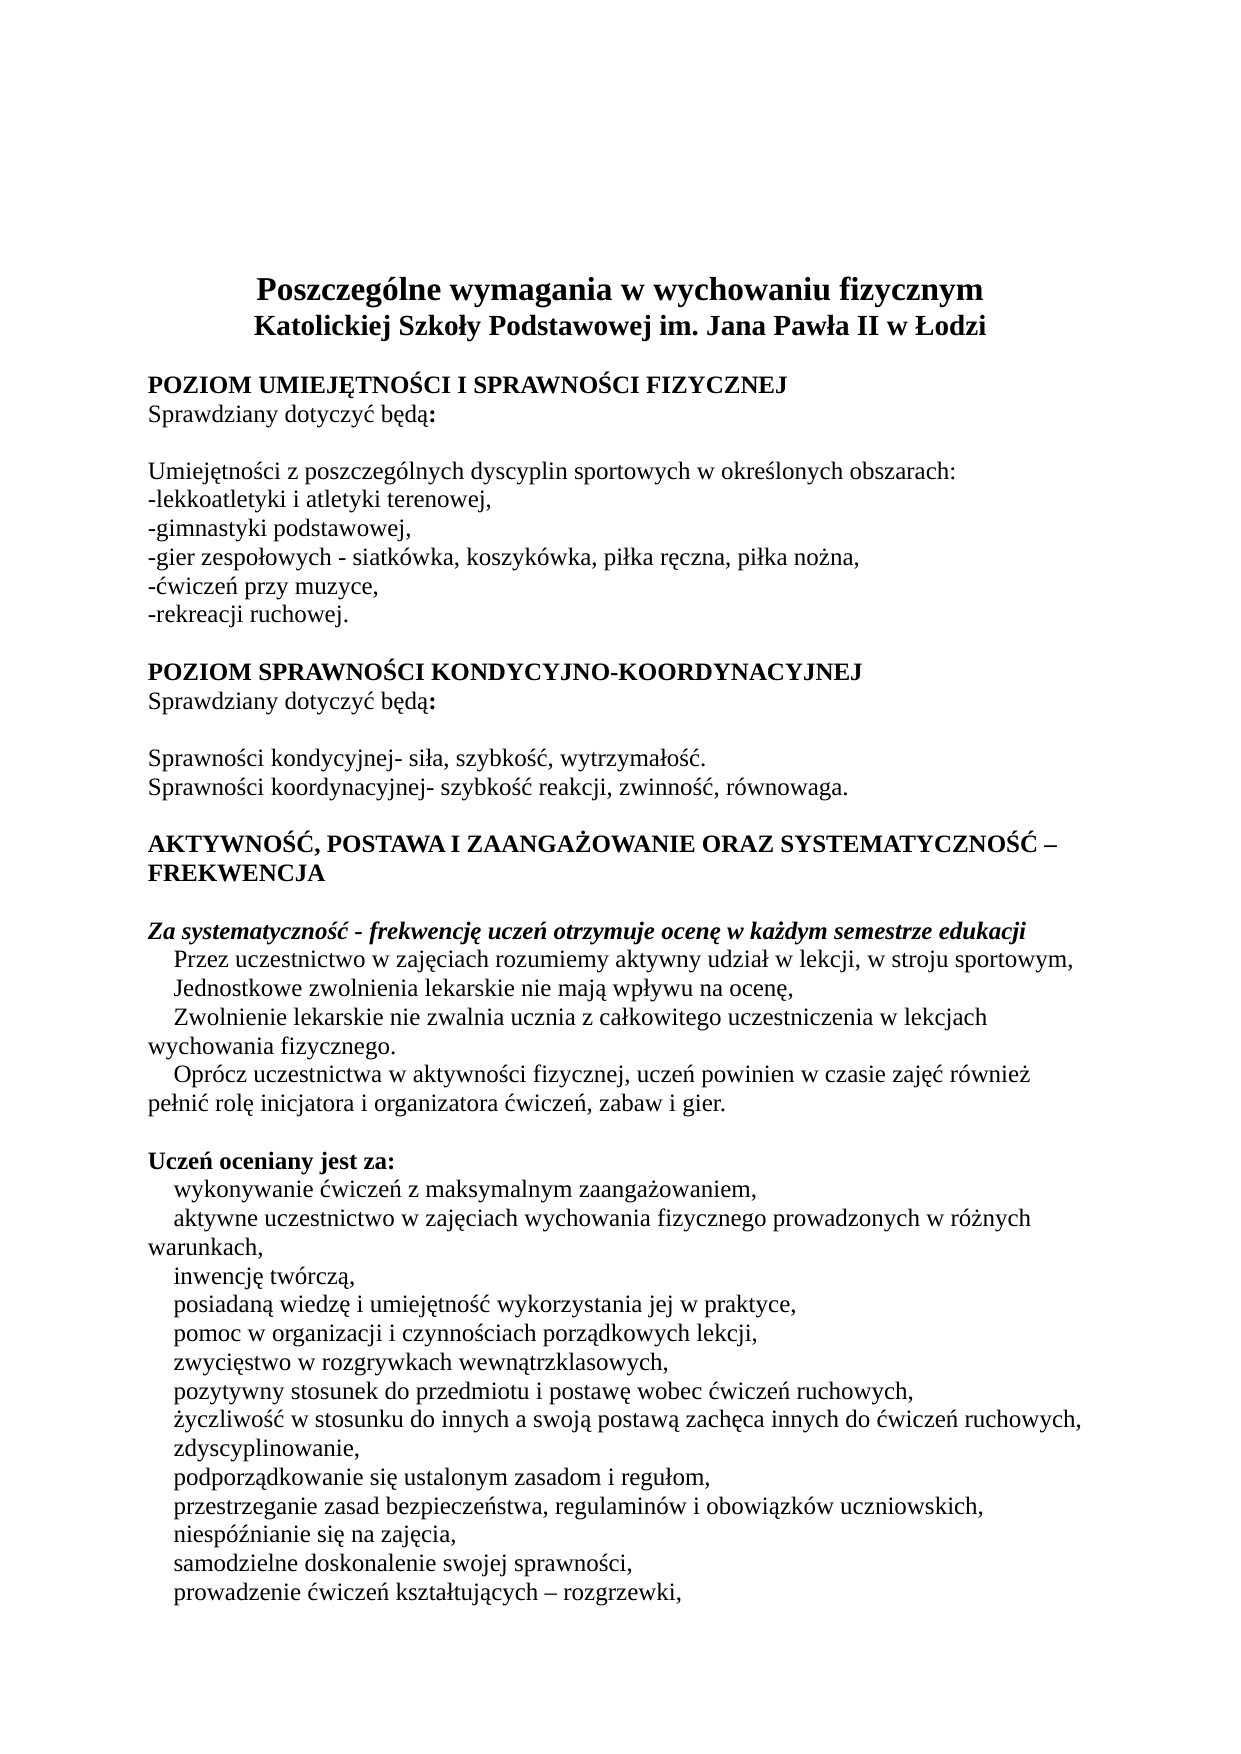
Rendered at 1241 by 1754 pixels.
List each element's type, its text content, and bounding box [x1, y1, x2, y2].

text Sprawdziany dotyczyć będą: [148, 686, 1093, 714]
text -rekreacji ruchowej. [148, 599, 1093, 628]
text Za systematyczność - frekwencję uczeń otrzymuje ocenę w każdym semestrze edukacji [148, 916, 1093, 944]
text AKTYWNOŚĆ, POSTAWA I ZAANGAŻOWANIE ORAZ SYSTEMATYCZNOŚĆ – FREKWENCJA [148, 829, 1093, 887]
text  pozytywny stosunek do przedmiotu i postawę wobec ćwiczeń ruchowych, [148, 1376, 1093, 1404]
text  Oprócz uczestnictwa w aktywności fizycznej, uczeń powinien w czasie zajęć również pełnić rolę inicjatora i organizatora ćwiczeń, zabaw i gier. [148, 1059, 1093, 1117]
text POZIOM UMIEJĘTNOŚCI I SPRAWNOŚCI FIZYCZNEJ [148, 370, 1093, 399]
text  inwencję twórczą, [148, 1261, 1093, 1289]
text  Przez uczestnictwo w zajęciach rozumiemy aktywny udział w lekcji, w stroju sportowym, [148, 944, 1093, 973]
text  pomoc w organizacji i czynnościach porządkowych lekcji, [148, 1318, 1093, 1347]
text -ćwiczeń przy muzyce, [148, 571, 1093, 599]
text  Jednostkowe zwolnienia lekarskie nie mają wpływu na ocenę, [148, 973, 1093, 1002]
text  przestrzeganie zasad bezpieczeństwa, regulaminów i obowiązków uczniowskich, [148, 1491, 1093, 1519]
text  Zwolnienie lekarskie nie zwalnia ucznia z całkowitego uczestniczenia w lekcjach wychowania fizycznego. [148, 1002, 1093, 1059]
text Katolickiej Szkoły Podstawowej im. Jana Pawła II w Łodzi [148, 308, 1093, 342]
text Poszczególne wymagania w wychowaniu fizycznym [148, 270, 1093, 308]
text -lekkoatletyki i atletyki terenowej, [148, 484, 1093, 513]
text  zwycięstwo w rozgrywkach wewnątrzklasowych, [148, 1347, 1093, 1376]
text  aktywne uczestnictwo w zajęciach wychowania fizycznego prowadzonych w różnych warunkach, [148, 1203, 1093, 1261]
text  niespóźnianie się na zajęcia, [148, 1519, 1093, 1548]
text Uczeń oceniany jest za: [148, 1146, 1093, 1174]
text -gier zespołowych - siatkówka, koszykówka, piłka ręczna, piłka nożna, [148, 542, 1093, 571]
text  wykonywanie ćwiczeń z maksymalnym zaangażowaniem, [148, 1174, 1093, 1203]
text  życzliwość w stosunku do innych a swoją postawą zachęca innych do ćwiczeń ruchowych, [148, 1404, 1093, 1433]
text -gimnastyki podstawowej, [148, 513, 1093, 542]
text  zdyscyplinowanie, [148, 1433, 1093, 1462]
text  podporządkowanie się ustalonym zasadom i regułom, [148, 1462, 1093, 1491]
text Umiejętności z poszczególnych dyscyplin sportowych w określonych obszarach: [148, 456, 1093, 484]
text  posiadaną wiedzę i umiejętność wykorzystania jej w praktyce, [148, 1289, 1093, 1318]
text POZIOM SPRAWNOŚCI KONDYCYJNO-KOORDYNACYJNEJ [148, 657, 1093, 686]
text Sprawdziany dotyczyć będą: [148, 399, 1093, 428]
text Sprawności koordynacyjnej- szybkość reakcji, zwinność, równowaga. [148, 772, 1093, 801]
text  prowadzenie ćwiczeń kształtujących – rozgrzewki, [148, 1577, 1093, 1606]
text Sprawności kondycyjnej- siła, szybkość, wytrzymałość. [148, 743, 1093, 772]
text  samodzielne doskonalenie swojej sprawności, [148, 1548, 1093, 1577]
